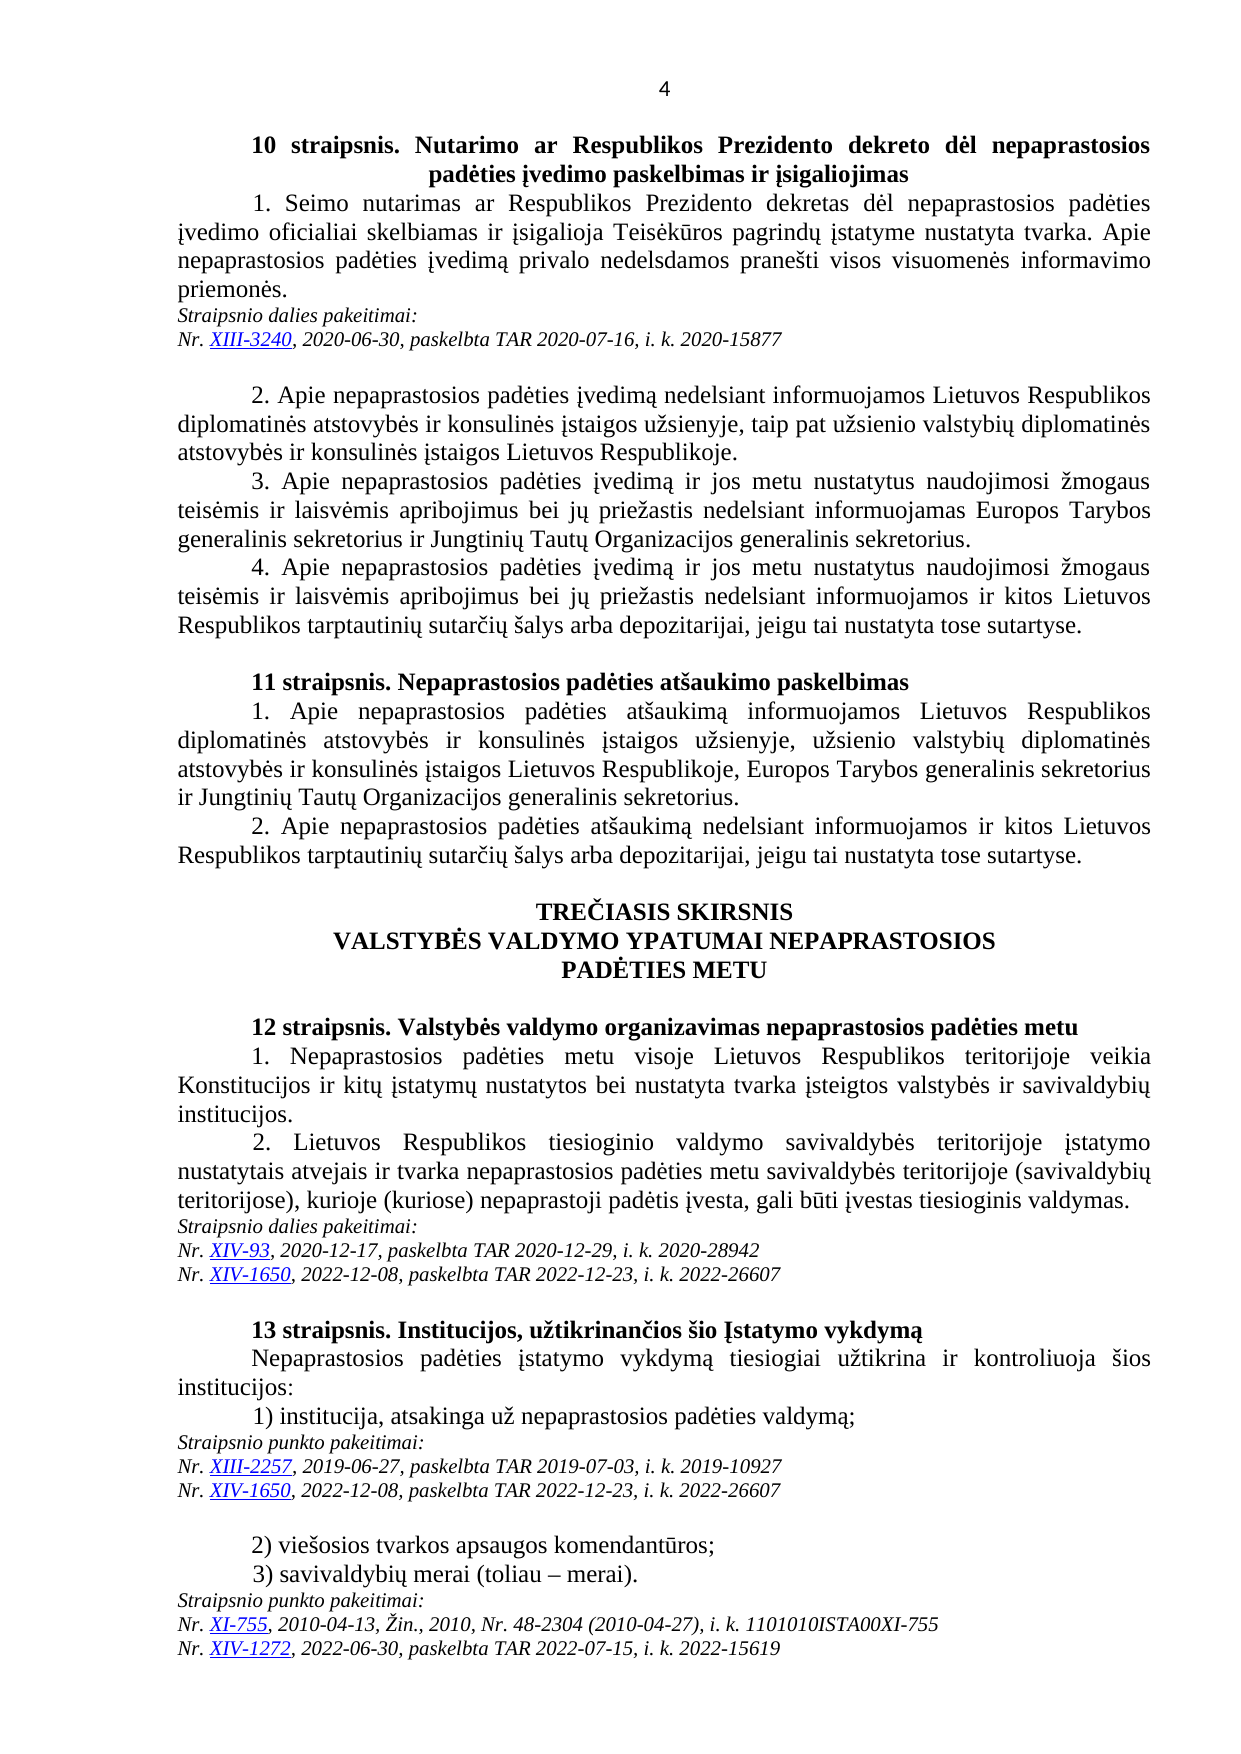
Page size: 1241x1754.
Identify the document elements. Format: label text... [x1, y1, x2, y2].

text Straipsnio dalies pakeitimai: [177, 1214, 1152, 1238]
text 11 straipsnis. Nepaprastosios padėties atšaukimo paskelbimas [177, 667, 1152, 696]
text Nr. XIV-93, 2020-12-17, paskelbta TAR 2020-12-29, i. k. 2020-28942 [177, 1238, 1152, 1262]
text 1) institucija, atsakinga už nepaprastosios padėties valdymą; [177, 1401, 1152, 1430]
text Straipsnio punkto pakeitimai: [177, 1430, 1152, 1454]
text Nr. XIV-1272, 2022-06-30, paskelbta TAR 2022-07-15, i. k. 2022-15619 [177, 1636, 1152, 1660]
text Nr. XIII-3240, 2020-06-30, paskelbta TAR 2020-07-16, i. k. 2020-15877 [177, 327, 1152, 351]
text Nr. XIV-1650, 2022-12-08, paskelbta TAR 2022-12-23, i. k. 2022-26607 [177, 1478, 1152, 1502]
text Nr. XI-755, 2010-04-13, Žin., 2010, Nr. 48-2304 (2010-04-27), i. k. 1101010ISTA00XI-755 [177, 1612, 1152, 1636]
text 2) viešosios tvarkos apsaugos komendantūros; [177, 1531, 1152, 1559]
text Nr. XIII-2257, 2019-06-27, paskelbta TAR 2019-07-03, i. k. 2019-10927 [177, 1454, 1152, 1478]
text 2. Lietuvos Respublikos tiesioginio valdymo savivaldybės teritorijoje įstatymo nustatytais atvejais ir tvarka nepaprastosios padėties metu savivaldybės teritorijoje (savivaldybių teritorijose), kurioje (kuriose) nepaprastoji padėtis įvesta, gali būti įvestas tiesioginis valdymas. [177, 1127, 1152, 1214]
text 2. Apie nepaprastosios padėties įvedimą nedelsiant informuojamos Lietuvos Respublikos diplomatinės atstovybės ir konsulinės įstaigos užsienyje, taip pat užsienio valstybių diplomatinės atstovybės ir konsulinės įstaigos Lietuvos Respublikoje. [177, 380, 1152, 466]
text Straipsnio dalies pakeitimai: [177, 303, 1152, 327]
text 10 straipsnis. Nutarimo ar Respublikos Prezidento dekreto dėl nepaprastosios padėties įvedimo paskelbimas ir įsigaliojimas [251, 131, 1152, 188]
text 3. Apie nepaprastosios padėties įvedimą ir jos metu nustatytus naudojimosi žmogaus teisėmis ir laisvėmis apribojimus bei jų priežastis nedelsiant informuojamas Europos Tarybos generalinis sekretorius ir Jungtinių Tautų Organizacijos generalinis sekretorius. [177, 466, 1152, 552]
text 13 straipsnis. Institucijos, užtikrinančios šio Įstatymo vykdymą [177, 1315, 1152, 1343]
text 2. Apie nepaprastosios padėties atšaukimą nedelsiant informuojamos ir kitos Lietuvos Respublikos tarptautinių sutarčių šalys arba depozitarijai, jeigu tai nustatyta tose sutartyse. [177, 811, 1152, 869]
text VALSTYBĖS VALDYMO YPATUMAI NEPAPRASTOSIOS [177, 926, 1152, 955]
text 1. Nepaprastosios padėties metu visoje Lietuvos Respublikos teritorijoje veikia Konstitucijos ir kitų įstatymų nustatytos bei nustatyta tvarka įsteigtos valstybės ir savivaldybių institucijos. [177, 1041, 1152, 1127]
text TREČIASIS SKIRSNIS [177, 897, 1152, 926]
text 4. Apie nepaprastosios padėties įvedimą ir jos metu nustatytus naudojimosi žmogaus teisėmis ir laisvėmis apribojimus bei jų priežastis nedelsiant informuojamos ir kitos Lietuvos Respublikos tarptautinių sutarčių šalys arba depozitarijai, jeigu tai nustatyta tose sutartyse. [177, 552, 1152, 639]
text 12 straipsnis. Valstybės valdymo organizavimas nepaprastosios padėties metu [177, 1012, 1152, 1041]
text 1. Seimo nutarimas ar Respublikos Prezidento dekretas dėl nepaprastosios padėties įvedimo oficialiai skelbiamas ir įsigalioja Teisėkūros pagrindų įstatyme nustatyta tvarka. Apie nepaprastosios padėties įvedimą privalo nedelsdamos pranešti visos visuomenės informavimo priemonės. [177, 188, 1152, 303]
text Straipsnio punkto pakeitimai: [177, 1588, 1152, 1612]
text PADĖTIES METU [177, 955, 1152, 984]
text 3) savivaldybių merai (toliau – merai). [177, 1559, 1152, 1588]
text 1. Apie nepaprastosios padėties atšaukimą informuojamos Lietuvos Respublikos diplomatinės atstovybės ir konsulinės įstaigos užsienyje, užsienio valstybių diplomatinės atstovybės ir konsulinės įstaigos Lietuvos Respublikoje, Europos Tarybos generalinis sekretorius ir Jungtinių Tautų Organizacijos generalinis sekretorius. [177, 696, 1152, 811]
text Nepaprastosios padėties įstatymo vykdymą tiesiogiai užtikrina ir kontroliuoja šios institucijos [177, 1343, 1152, 1401]
text Nr. XIV-1650, 2022-12-08, paskelbta TAR 2022-12-23, i. k. 2022-26607 [177, 1262, 1152, 1286]
